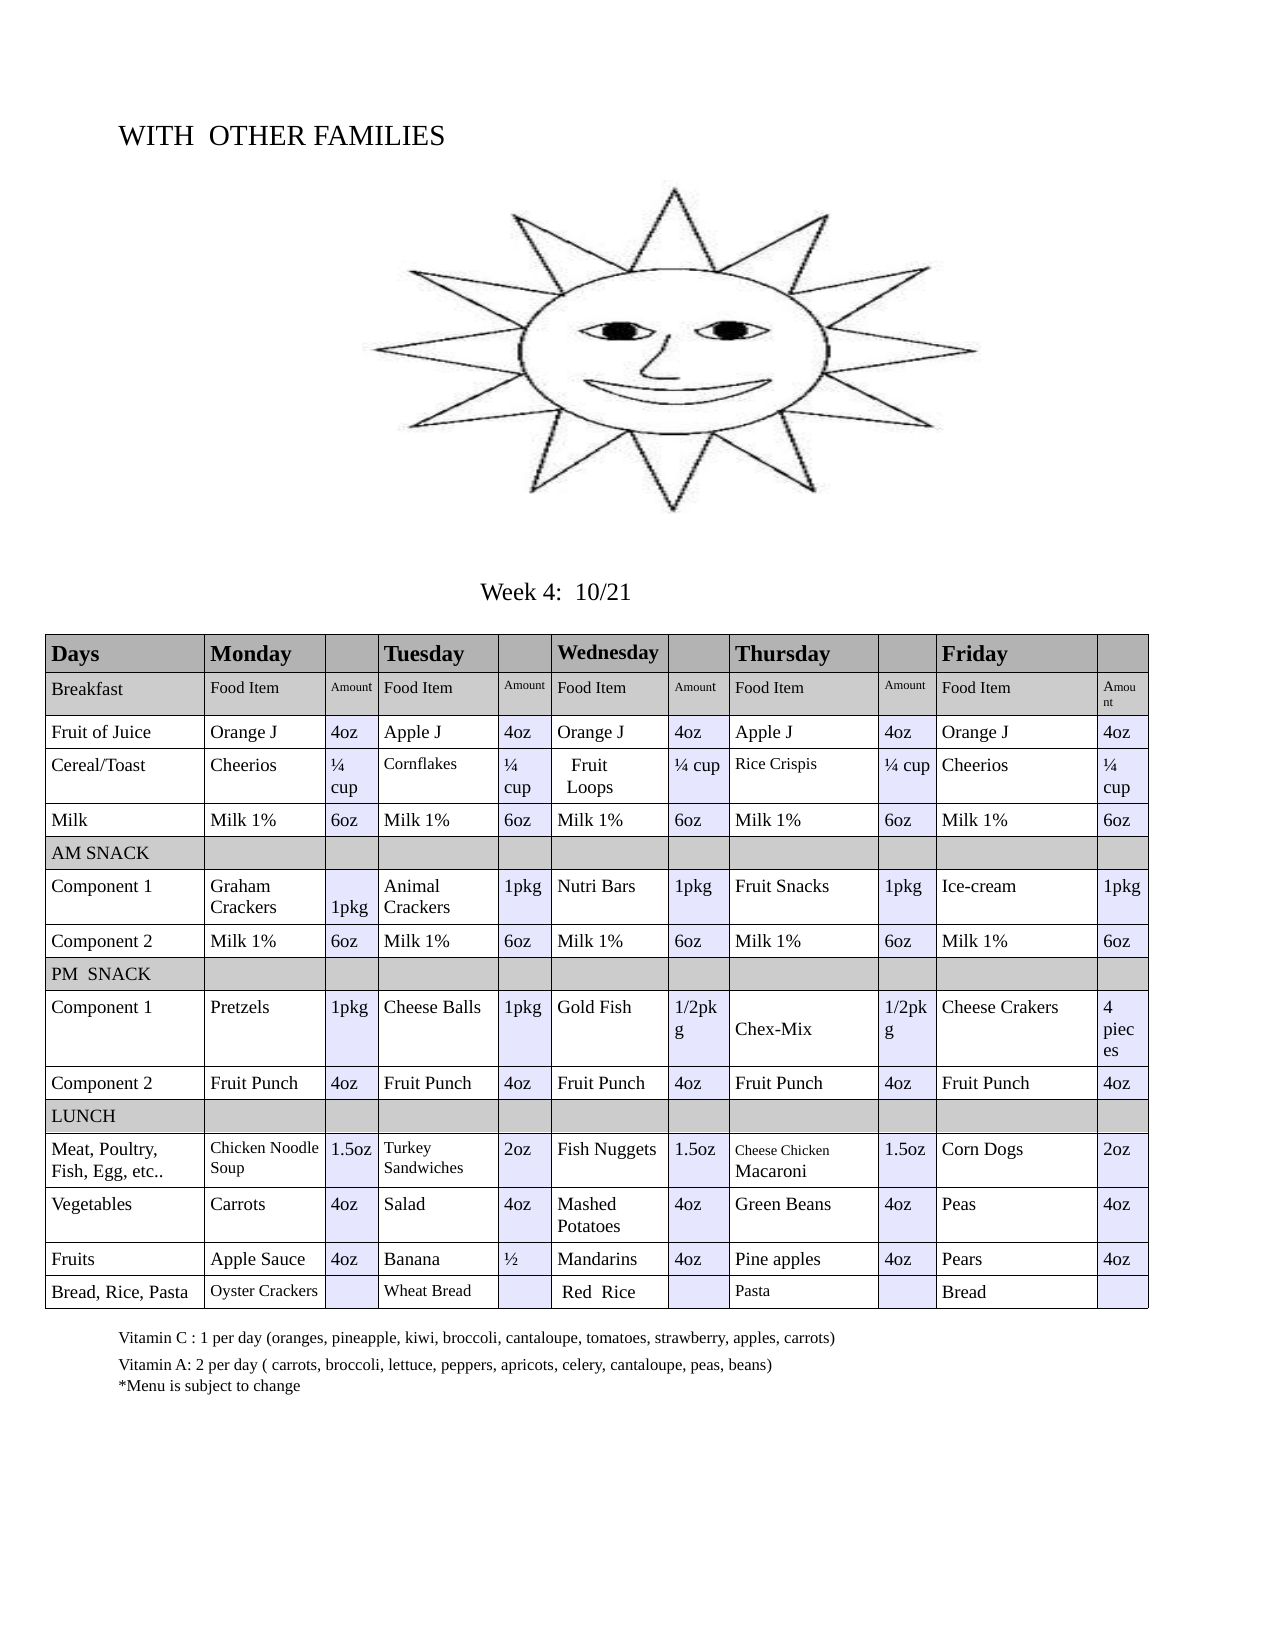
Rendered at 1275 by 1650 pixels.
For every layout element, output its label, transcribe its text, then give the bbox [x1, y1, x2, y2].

table_cell [730, 837, 878, 869]
table_cell 1/2pkg [879, 991, 936, 1066]
table_cell Chex-Mix [730, 991, 878, 1066]
table_cell 4oz [879, 1188, 936, 1242]
table_cell [730, 958, 878, 990]
table_header Wednesday [552, 635, 668, 672]
table_cell Oyster Crackers [205, 1276, 325, 1308]
table_cell Amount [1098, 673, 1148, 715]
table_cell Component 1 [46, 870, 204, 924]
table_cell 4oz [879, 1243, 936, 1275]
table_cell Nutri Bars [552, 870, 668, 924]
table_cell Fruit Punch [937, 1067, 1097, 1099]
table_header [499, 635, 551, 672]
table_cell Amount [669, 673, 729, 715]
table_cell [379, 958, 498, 990]
table_cell Amount [879, 673, 936, 715]
table_cell Apple J [730, 716, 878, 748]
table_cell 1pkg [1098, 870, 1148, 924]
table_cell [205, 837, 325, 869]
table_cell [730, 1100, 878, 1132]
table_cell Orange J [205, 716, 325, 748]
table_cell Breakfast [46, 673, 204, 715]
table_header [669, 635, 729, 672]
table_cell [937, 958, 1097, 990]
table_cell Bread, Rice, Pasta [46, 1276, 204, 1308]
table_cell Milk 1% [552, 925, 668, 957]
table_cell 4oz [499, 1188, 551, 1242]
table_cell Component 1 [46, 991, 204, 1066]
table_cell Milk 1% [379, 925, 498, 957]
table_cell Apple J [379, 716, 498, 748]
table_header [1098, 635, 1148, 672]
table_cell Food Item [205, 673, 325, 715]
table_cell [379, 837, 498, 869]
table_cell 2oz [1098, 1134, 1148, 1187]
table_cell Cheese Balls [379, 991, 498, 1066]
table_cell 4oz [879, 1067, 936, 1099]
table_header Monday [205, 635, 325, 672]
table_header Friday [937, 635, 1097, 672]
table_cell [669, 1100, 729, 1132]
table_cell [326, 837, 378, 869]
table_cell Green Beans [730, 1188, 878, 1242]
table_cell ¼ cup [1098, 749, 1148, 803]
table_cell 6oz [879, 925, 936, 957]
table_cell [1098, 1276, 1148, 1308]
table_cell Amount [326, 673, 378, 715]
table_cell [499, 958, 551, 990]
table_cell 4oz [499, 1067, 551, 1099]
table_cell Pretzels [205, 991, 325, 1066]
table_cell 4oz [326, 1067, 378, 1099]
table_cell AM SNACK [46, 837, 204, 869]
table_cell [669, 958, 729, 990]
table_cell 4oz [669, 1067, 729, 1099]
text Vitamin C : 1 per day (oranges, pineapple, kiwi, broccoli, cantaloupe, tomatoes, strawberry, apples, carrots) [118, 1327, 1157, 1347]
table_cell 4oz [1098, 1067, 1148, 1099]
table_cell [499, 837, 551, 869]
table_cell 4oz [669, 716, 729, 748]
text *Menu is subject to change [118, 1375, 1157, 1394]
table_cell [937, 1100, 1097, 1132]
table_cell Milk 1% [205, 804, 325, 836]
table_cell Fish Nuggets [552, 1134, 668, 1187]
table_cell Milk 1% [379, 804, 498, 836]
table_cell 2oz [499, 1134, 551, 1187]
table_cell 6oz [669, 925, 729, 957]
table_cell Milk [46, 804, 204, 836]
table_cell Fruit Snacks [730, 870, 878, 924]
table_cell Mashed Potatoes [552, 1188, 668, 1242]
table_header Tuesday [379, 635, 498, 672]
table_cell 1.5oz [326, 1134, 378, 1187]
table_cell 6oz [499, 925, 551, 957]
table_cell [326, 1100, 378, 1132]
table_cell PM SNACK [46, 958, 204, 990]
table_header Thursday [730, 635, 878, 672]
table_cell 4oz [326, 716, 378, 748]
table_cell Wheat Bread [379, 1276, 498, 1308]
table_cell 1pkg [499, 870, 551, 924]
table_cell Component 2 [46, 1067, 204, 1099]
table_cell Pasta [730, 1276, 878, 1308]
table_cell 6oz [499, 804, 551, 836]
text Vitamin A: 2 per day ( carrots, broccoli, lettuce, peppers, apricots, celery, cantaloupe, peas, beans) [118, 1347, 1157, 1375]
table_cell [205, 958, 325, 990]
table_cell Red Rice [552, 1276, 668, 1308]
table_cell [379, 1100, 498, 1132]
table_cell [205, 1100, 325, 1132]
table_cell [499, 1276, 551, 1308]
table_cell 4oz [326, 1188, 378, 1242]
table_cell Milk 1% [552, 804, 668, 836]
table_cell Bread [937, 1276, 1097, 1308]
table_cell Salad [379, 1188, 498, 1242]
table_cell 4 pieces [1098, 991, 1148, 1066]
table_cell [1098, 1100, 1148, 1132]
table_cell Milk 1% [205, 925, 325, 957]
table_cell Milk 1% [937, 925, 1097, 957]
table_cell Cornflakes [379, 749, 498, 803]
table_cell 6oz [1098, 804, 1148, 836]
table_cell 4oz [326, 1243, 378, 1275]
table_cell Food Item [552, 673, 668, 715]
table_cell Gold Fish [552, 991, 668, 1066]
picture [361, 180, 998, 520]
table_cell Fruit Punch [205, 1067, 325, 1099]
table_cell [499, 1100, 551, 1132]
table_cell [879, 1276, 936, 1308]
table_cell Amount [499, 673, 551, 715]
table_cell 1.5oz [669, 1134, 729, 1187]
table_cell Fruit Punch [552, 1067, 668, 1099]
table_cell 1/2pkg [669, 991, 729, 1066]
text Week 4: 10/21 [118, 577, 1157, 606]
table_cell Mandarins [552, 1243, 668, 1275]
table_cell 1pkg [879, 870, 936, 924]
table_cell Rice Crispis [730, 749, 878, 803]
table_cell 6oz [879, 804, 936, 836]
table_cell Apple Sauce [205, 1243, 325, 1275]
table_cell ¼ cup [879, 749, 936, 803]
table_cell [1098, 837, 1148, 869]
table_cell ¼ cup [669, 749, 729, 803]
table_cell [937, 837, 1097, 869]
table_cell Fruit of Juice [46, 716, 204, 748]
table_cell 1pkg [499, 991, 551, 1066]
table_cell Peas [937, 1188, 1097, 1242]
table_cell [326, 1276, 378, 1308]
table_cell 4oz [1098, 716, 1148, 748]
table_cell Pine apples [730, 1243, 878, 1275]
table_header [879, 635, 936, 672]
table_cell Chicken Noodle Soup [205, 1134, 325, 1187]
table_header [326, 635, 378, 672]
table_cell Orange J [937, 716, 1097, 748]
table_cell [879, 837, 936, 869]
table_cell 4oz [669, 1243, 729, 1275]
table_cell Milk 1% [730, 804, 878, 836]
table_cell 6oz [669, 804, 729, 836]
table_cell [552, 837, 668, 869]
table_cell Fruits [46, 1243, 204, 1275]
table_cell Corn Dogs [937, 1134, 1097, 1187]
text WITH OTHER FAMILIES [118, 118, 1157, 152]
table_cell 1pkg [669, 870, 729, 924]
table_cell Graham Crackers [205, 870, 325, 924]
table_cell Fruit Punch [730, 1067, 878, 1099]
table_cell ½ [499, 1243, 551, 1275]
table_cell Food Item [379, 673, 498, 715]
table_cell Carrots [205, 1188, 325, 1242]
table_cell Orange J [552, 716, 668, 748]
table_cell 4oz [669, 1188, 729, 1242]
table_cell [879, 958, 936, 990]
table_cell Animal Crackers [379, 870, 498, 924]
table_cell 6oz [1098, 925, 1148, 957]
table_cell Milk 1% [937, 804, 1097, 836]
table_cell 6oz [326, 804, 378, 836]
table_cell [326, 958, 378, 990]
table_cell [1098, 958, 1148, 990]
table_cell Food Item [937, 673, 1097, 715]
table_cell 4oz [1098, 1243, 1148, 1275]
table_cell 1pkg [326, 991, 378, 1066]
table_cell Component 2 [46, 925, 204, 957]
table_cell ¼ cup [326, 749, 378, 803]
table_cell [879, 1100, 936, 1132]
table_cell Ice-cream [937, 870, 1097, 924]
table_cell Cheerios [937, 749, 1097, 803]
table_cell 1.5oz [879, 1134, 936, 1187]
table_cell Cheese Chicken Macaroni [730, 1134, 878, 1187]
table_cell [552, 958, 668, 990]
table_cell Turkey Sandwiches [379, 1134, 498, 1187]
table_cell [669, 1276, 729, 1308]
table_cell 4oz [1098, 1188, 1148, 1242]
table_cell [552, 1100, 668, 1132]
table_cell 1pkg [326, 870, 378, 924]
table_cell 6oz [326, 925, 378, 957]
table_cell Fruit Loops [552, 749, 668, 803]
table_cell Cheerios [205, 749, 325, 803]
table_cell 4oz [499, 716, 551, 748]
table_cell Cereal/Toast [46, 749, 204, 803]
table_cell Cheese Crakers [937, 991, 1097, 1066]
table_cell Vegetables [46, 1188, 204, 1242]
table_cell Pears [937, 1243, 1097, 1275]
table_cell Milk 1% [730, 925, 878, 957]
table_cell ¼ cup [499, 749, 551, 803]
table_cell Meat, Poultry, Fish, Egg, etc.. [46, 1134, 204, 1187]
table_cell LUNCH [46, 1100, 204, 1132]
table_header Days [46, 635, 204, 672]
table_cell 4oz [879, 716, 936, 748]
table_cell [669, 837, 729, 869]
table_cell Food Item [730, 673, 878, 715]
table_cell Fruit Punch [379, 1067, 498, 1099]
table_cell Banana [379, 1243, 498, 1275]
